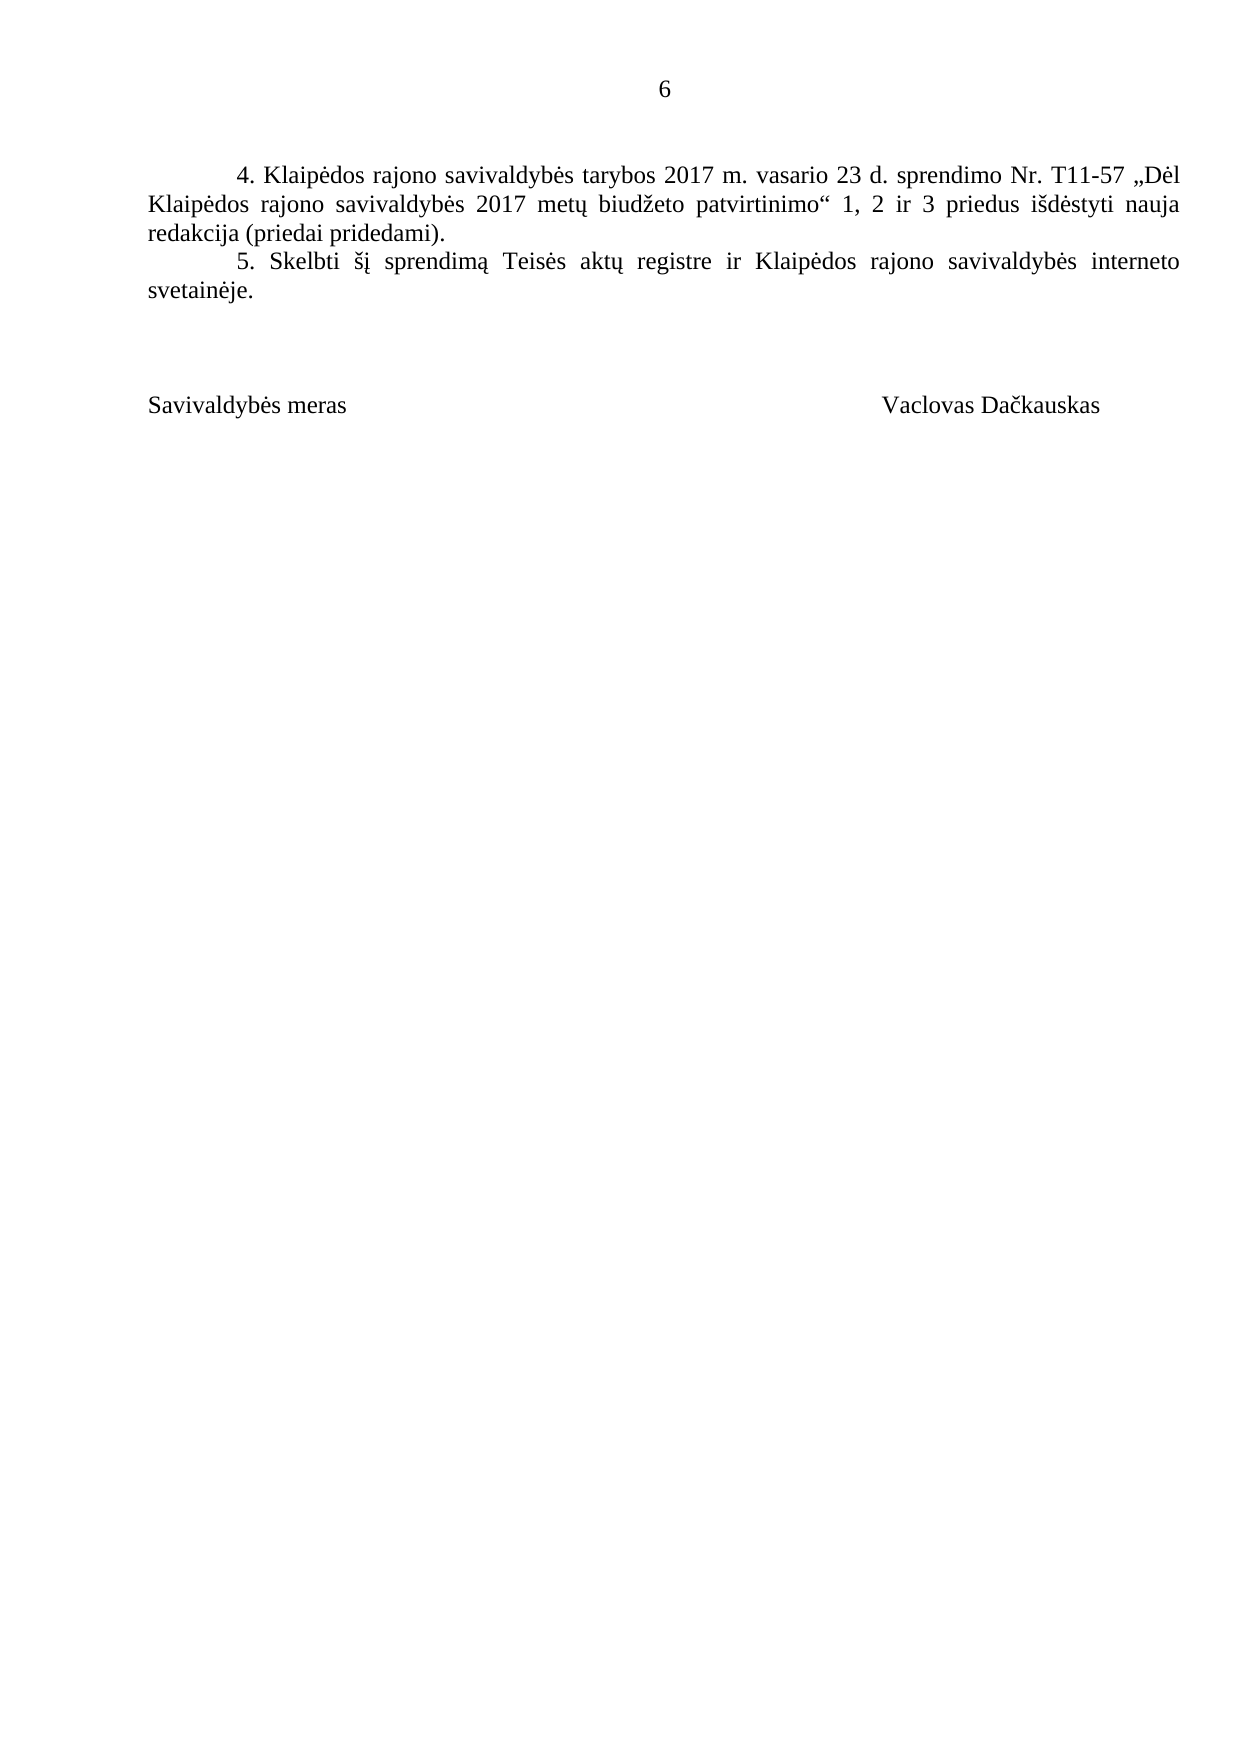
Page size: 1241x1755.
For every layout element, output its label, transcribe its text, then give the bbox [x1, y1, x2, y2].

text Savivaldybės meras Vaclovas Dačkauskas [148, 390, 1181, 419]
text 5. Skelbti šį sprendimą Teisės aktų registre ir Klaipėdos rajono savivaldybės interneto svetainėje. [148, 246, 1181, 304]
text 4. Klaipėdos rajono savivaldybės tarybos 2017 m. vasario 23 d. sprendimo Nr. T11-57 „Dėl Klaipėdos rajono savivaldybės 2017 metų biudžeto patvirtinimo“ 1, 2 ir 3 priedus išdėstyti nauja redakcija (priedai pridedami). [148, 160, 1181, 246]
